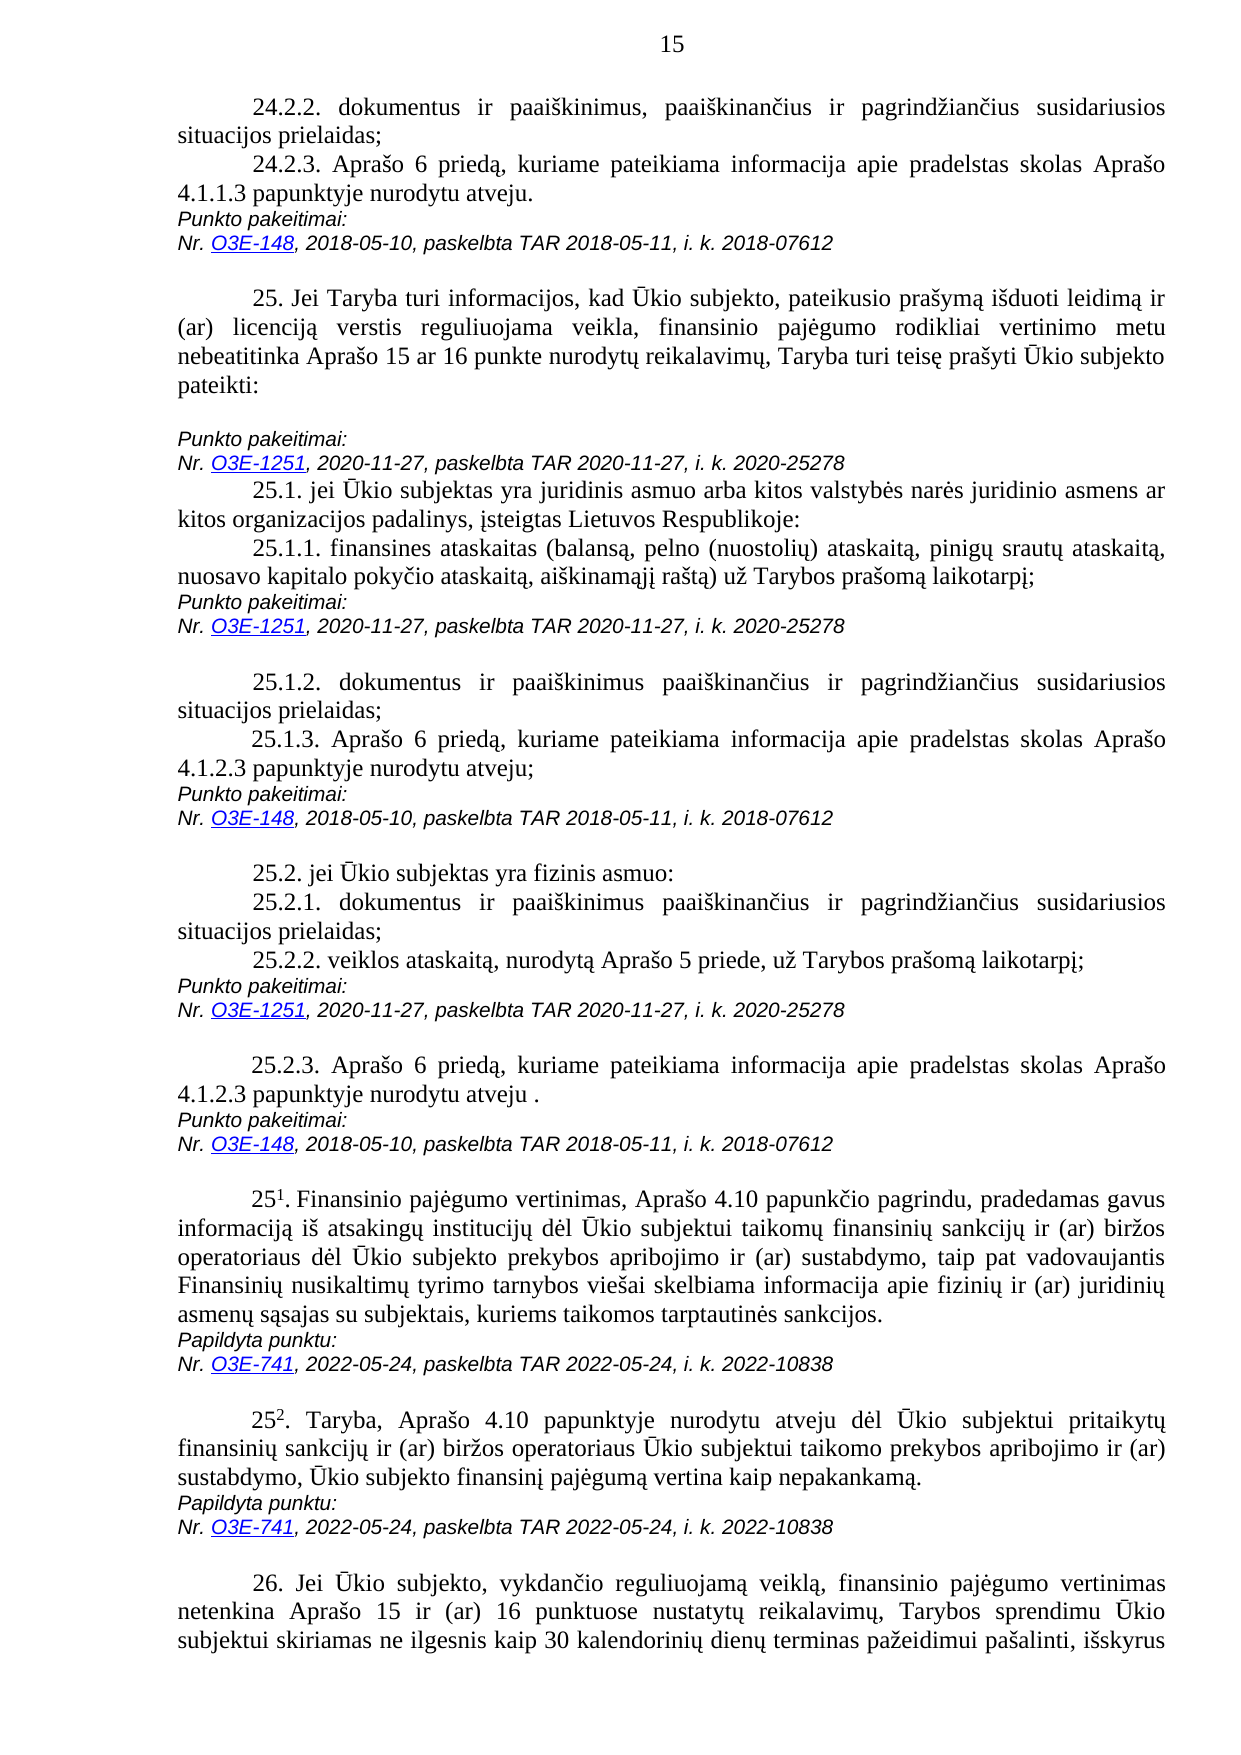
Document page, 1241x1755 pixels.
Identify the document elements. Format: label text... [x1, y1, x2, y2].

text 26. Jei Ūkio subjekto, vykdančio reguliuojamą veiklą, finansinio pajėgumo vertinimas netenkina Aprašo 15 ir (ar) 16 punktuose nustatytų reikalavimų, Tarybos sprendimu Ūkio subjektui skiriamas ne ilgesnis kaip 30 kalendorinių dienų terminas pažeidimui pašalinti, išskyrus [177, 1568, 1167, 1654]
text 252. Taryba, Aprašo 4.10 papunktyje nurodytu atveju dėl Ūkio subjektui pritaikytų finansinių sankcijų ir (ar) biržos operatoriaus Ūkio subjektui taikomo prekybos apribojimo ir (ar) sustabdymo, Ūkio subjekto finansinį pajėgumą vertina kaip nepakankamą. [177, 1405, 1167, 1491]
text Nr. O3E-1251, 2020-11-27, paskelbta TAR 2020-11-27, i. k. 2020-25278 [177, 997, 1167, 1021]
text Punkto pakeitimai: [177, 782, 1167, 806]
text 25.2.3. Aprašo 6 priedą, kuriame pateikiama informacija apie pradelstas skolas Aprašo 4.1.2.3 papunktyje nurodytu atveju . [177, 1050, 1167, 1108]
text 25.1. jei Ūkio subjektas yra juridinis asmuo arba kitos valstybės narės juridinio asmens ar kitos organizacijos padalinys, įsteigtas Lietuvos Respublikoje: [177, 475, 1167, 533]
text Nr. O3E-1251, 2020-11-27, paskelbta TAR 2020-11-27, i. k. 2020-25278 [177, 451, 1167, 475]
text Nr. O3E-148, 2018-05-10, paskelbta TAR 2018-05-11, i. k. 2018-07612 [177, 806, 1167, 830]
text Punkto pakeitimai: [177, 1108, 1167, 1132]
text 25.2.2. veiklos ataskaitą, nurodytą Aprašo 5 priede, už Tarybos prašomą laikotarpį; [177, 945, 1167, 973]
text Punkto pakeitimai: [177, 590, 1167, 614]
text Papildyta punktu: [177, 1491, 1167, 1515]
text Nr. O3E-148, 2018-05-10, paskelbta TAR 2018-05-11, i. k. 2018-07612 [177, 231, 1167, 255]
text 25.1.3. Aprašo 6 priedą, kuriame pateikiama informacija apie pradelstas skolas Aprašo 4.1.2.3 papunktyje nurodytu atveju; [177, 724, 1167, 782]
text Punkto pakeitimai: [177, 427, 1167, 451]
text Papildyta punktu: [177, 1328, 1167, 1352]
text 25.2. jei Ūkio subjektas yra fizinis asmuo: [177, 858, 1167, 887]
text 25.1.1. finansines ataskaitas (balansą, pelno (nuostolių) ataskaitą, pinigų srautų ataskaitą, nuosavo kapitalo pokyčio ataskaitą, aiškinamąjį raštą) už Tarybos prašomą laikotarpį; [177, 533, 1167, 590]
text Punkto pakeitimai: [177, 207, 1167, 231]
text Nr. O3E-741, 2022-05-24, paskelbta TAR 2022-05-24, i. k. 2022-10838 [177, 1352, 1167, 1376]
text Nr. O3E-741, 2022-05-24, paskelbta TAR 2022-05-24, i. k. 2022-10838 [177, 1515, 1167, 1539]
text Nr. O3E-148, 2018-05-10, paskelbta TAR 2018-05-11, i. k. 2018-07612 [177, 1132, 1167, 1156]
text 251. Finansinio pajėgumo vertinimas, Aprašo 4.10 papunkčio pagrindu, pradedamas gavus informaciją iš atsakingų institucijų dėl Ūkio subjektui taikomų finansinių sankcijų ir (ar) biržos operatoriaus dėl Ūkio subjekto prekybos apribojimo ir (ar) sustabdymo, taip pat vadovaujantis Finansinių nusikaltimų tyrimo tarnybos viešai skelbiama informacija apie fizinių ir (ar) juridinių asmenų sąsajas su subjektais, kuriems taikomos tarptautinės sankcijos. [177, 1184, 1167, 1328]
text 25. Jei Taryba turi informacijos, kad Ūkio subjekto, pateikusio prašymą išduoti leidimą ir (ar) licenciją verstis reguliuojama veikla, finansinio pajėgumo rodikliai vertinimo metu nebeatitinka Aprašo 15 ar 16 punkte nurodytų reikalavimų, Taryba turi teisę prašyti Ūkio subjekto pateikti: [177, 283, 1167, 398]
text Nr. O3E-1251, 2020-11-27, paskelbta TAR 2020-11-27, i. k. 2020-25278 [177, 614, 1167, 638]
text Punkto pakeitimai: [177, 973, 1167, 997]
text 25.1.2. dokumentus ir paaiškinimus paaiškinančius ir pagrindžiančius susidariusios situacijos prielaidas; [177, 667, 1167, 724]
text 24.2.3. Aprašo 6 priedą, kuriame pateikiama informacija apie pradelstas skolas Aprašo 4.1.1.3 papunktyje nurodytu atveju. [177, 149, 1167, 207]
text 25.2.1. dokumentus ir paaiškinimus paaiškinančius ir pagrindžiančius susidariusios situacijos prielaidas; [177, 887, 1167, 945]
text 24.2.2. dokumentus ir paaiškinimus, paaiškinančius ir pagrindžiančius susidariusios situacijos prielaidas; [177, 92, 1167, 149]
